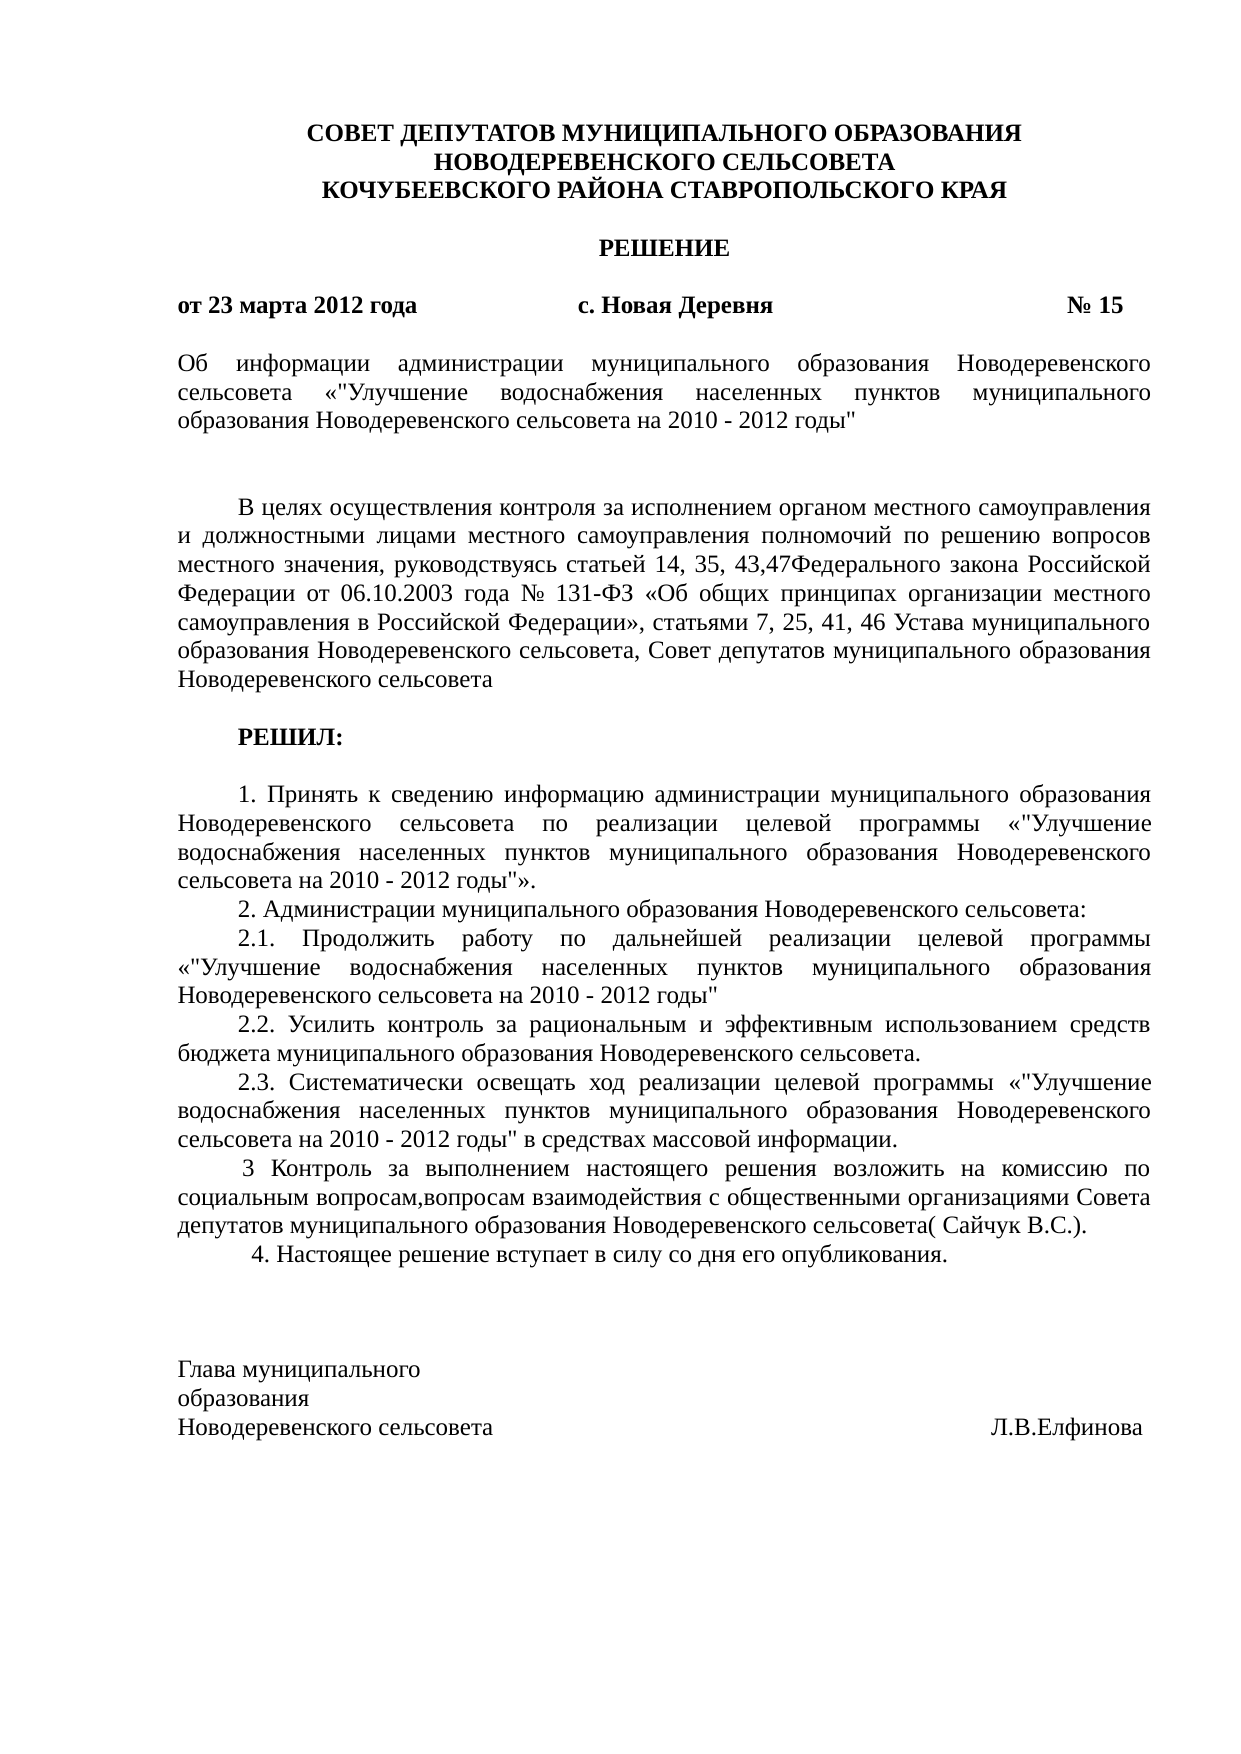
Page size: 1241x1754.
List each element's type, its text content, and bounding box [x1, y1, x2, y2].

text 1. Принять к сведению информацию администрации муниципального образования Новодеревенского сельсовета по реализации целевой программы «"Улучшение водоснабжения населенных пунктов муниципального образования Новодеревенского сельсовета на 2010 - 2012 годы"». [177, 779, 1152, 894]
text Ново­деревенского сельсовета Л.В.Елфинова [177, 1412, 1152, 1441]
text 2. Администрации муниципального образования Новодеревенского сельсовета: [177, 894, 1152, 923]
text Об информации администрации муниципального образования Новодеревенского сельсовета «"Улучшение водоснабжения населенных пунктов муниципального образования Новодеревенского сельсовета на 2010 - 2012 годы" [177, 348, 1152, 434]
text 2.3. Систематически освещать ход реализации целевой программы «"Улучшение водоснабжения населенных пунктов муниципального образования Новодеревенского сельсовета на 2010 - 2012 годы" в средствах массовой информации. [177, 1067, 1152, 1153]
text от 23 марта 2012 года с. Новая Деревня № 15 [177, 291, 1152, 319]
text 4. Настоящее решение вступает в силу со дня его опубликования. [177, 1239, 1152, 1268]
text НОВОДЕРЕВЕНСКОГО СЕЛЬСОВЕТА [177, 147, 1152, 176]
text 2.2. Усилить контроль за рациональным и эффективным использованием средств бюджета муниципального образования Новодеревенского сельсовета. [177, 1009, 1152, 1067]
text КОЧУБЕЕВСКОГО РАЙОНА СТАВРОПОЛЬСКОГО КРАЯ [177, 176, 1152, 204]
text 3 Контроль за выполнением настоящего решения возложить на комиссию по социальным вопросам,вопросам взаимодействия с общественными организациями Совета депутатов муниципального образования Новодеревенского сельсовета( Сайчук В.С.). [177, 1153, 1152, 1239]
text РЕШИЛ: [177, 722, 1152, 751]
text В целях осуществления контроля за исполнением органом местного самоуправления и должностными лицами местного самоуправления полномочий по решению вопросов местного значения, руководствуясь статьей 14, 35, 43,47Федерального закона Российской Федерации от 06.10.2003 года № 131-ФЗ «Об общих принципах организации местного самоуправления в Российской Федерации», статьями 7, 25, 41, 46 Устава муниципального образования Новодеревенского сельсовета, Совет депутатов муниципального образования Новодеревенского сельсовета [177, 492, 1152, 693]
text образования [177, 1383, 1152, 1412]
text РЕШЕНИЕ [177, 233, 1152, 262]
text СОВЕТ ДЕПУТАТОВ МУНИЦИПАЛЬНОГО ОБРАЗОВАНИЯ [177, 118, 1152, 147]
text 2.1. Продолжить работу по дальнейшей реализации целевой программы «"Улучшение водоснабжения населенных пунктов муниципального образования Новодеревенского сельсовета на 2010 - 2012 годы" [177, 923, 1152, 1009]
text Глава муниципального [177, 1354, 1152, 1383]
